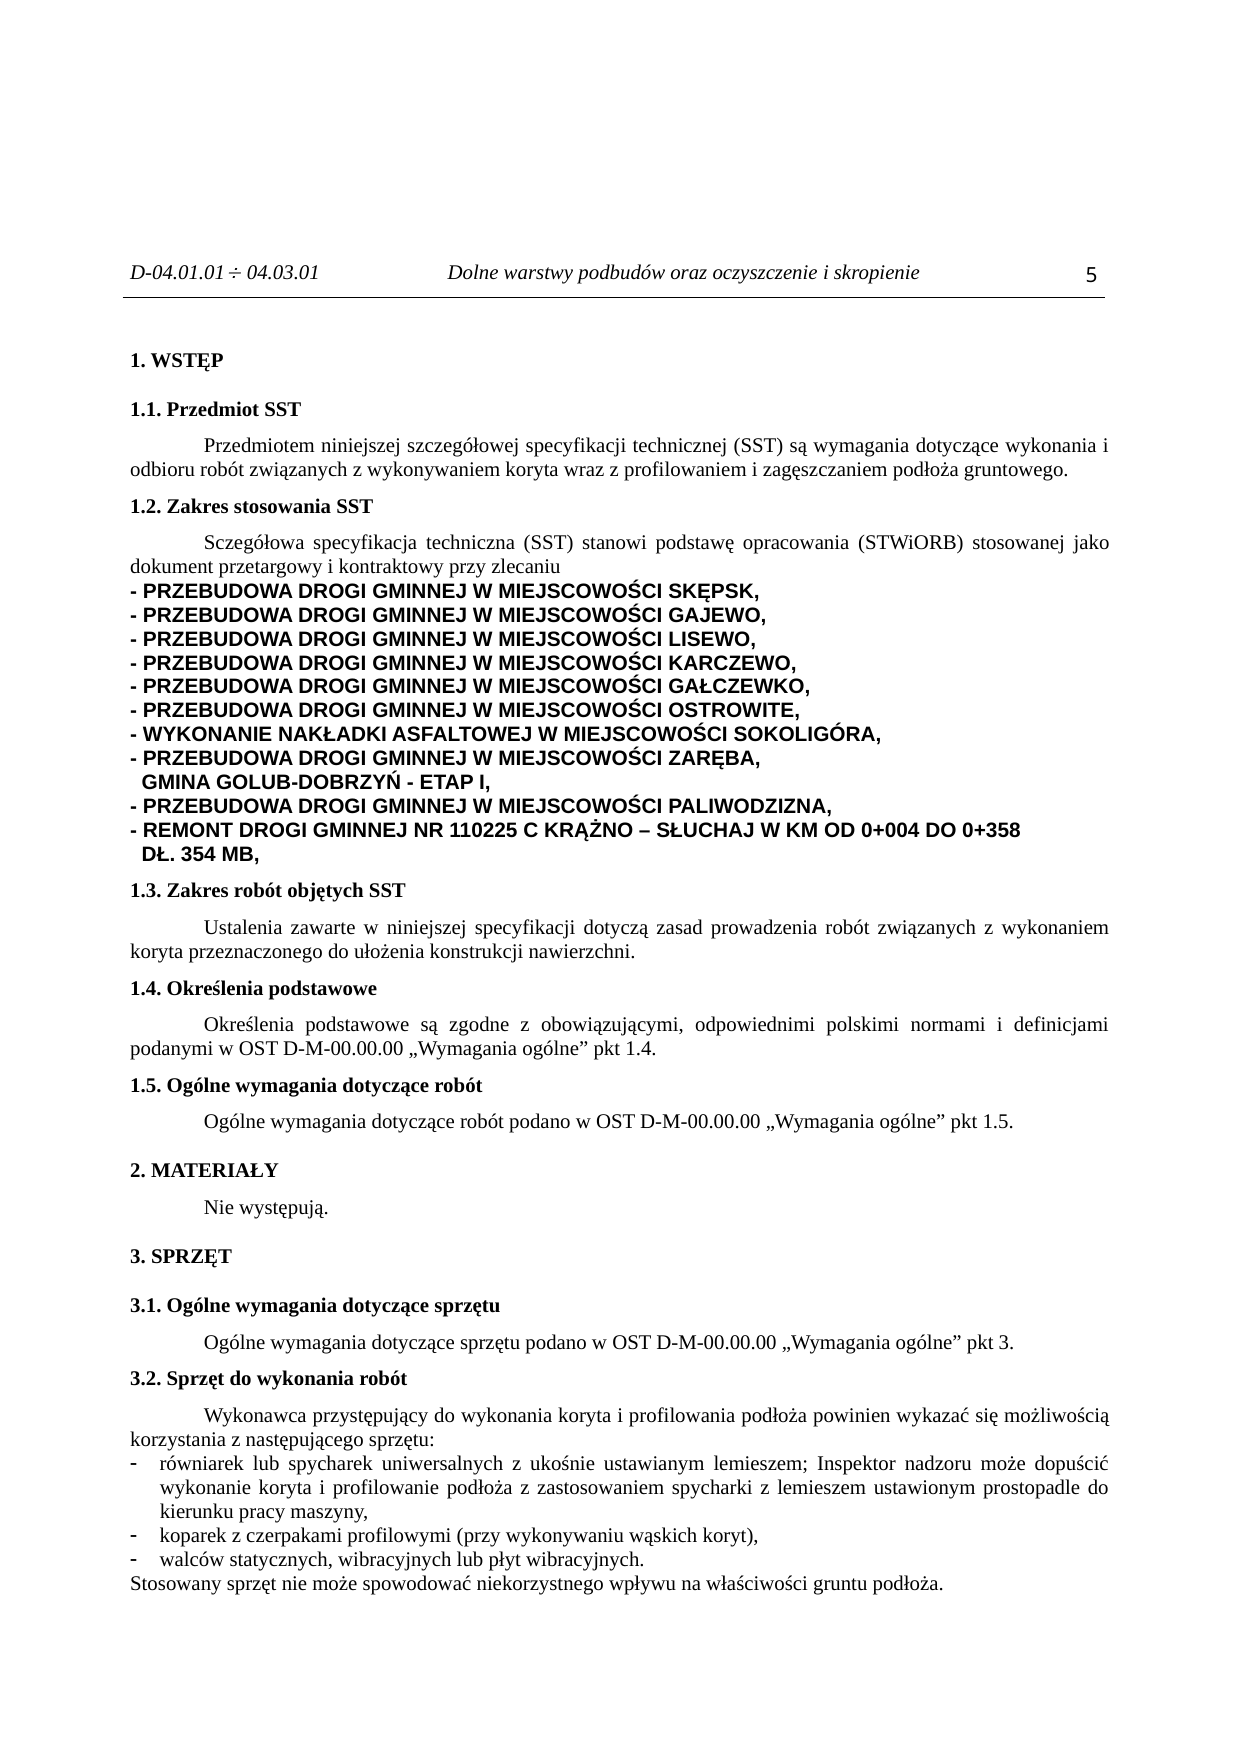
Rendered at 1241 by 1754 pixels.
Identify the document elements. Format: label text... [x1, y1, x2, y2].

subtitle 3. sprzęt [130, 1244, 1110, 1268]
text Stosowany sprzęt nie może spowodować niekorzystnego wpływu na właściwości gruntu podłoża. [130, 1571, 1110, 1595]
text - PRZEBUDOWA DROGI GMINNEJ W MIEJSCOWOŚCI KARCZEWO, [130, 650, 1110, 674]
subtitle 1.1. Przedmiot SST [130, 397, 1110, 421]
text - PRZEBUDOWA DROGI GMINNEJ W MIEJSCOWOŚCI GAŁCZEWKO, [130, 674, 1110, 698]
subtitle 1.5. Ogólne wymagania dotyczące robót [130, 1073, 1110, 1097]
text - PRZEBUDOWA DROGI GMINNEJ W MIEJSCOWOŚCI GAJEWO, [130, 602, 1110, 626]
text Ogólne wymagania dotyczące robót podano w OST D-M-00.00.00 „Wymagania ogólne” pkt 1.5. [130, 1109, 1110, 1133]
list równiarek lub spycharek uniwersalnych z ukośnie ustawianym lemieszem; Inspektor nadzoru może dopuścić wykonanie koryta i profilowanie podłoża z zastosowaniem spycharki z lemieszem ustawionym prostopadle do kierunku pracy maszyny, [130, 1451, 1110, 1523]
text Ustalenia zawarte w niniejszej specyfikacji dotyczą zasad prowadzenia robót związanych z wykonaniem koryta przeznaczonego do ułożenia konstrukcji nawierzchni. [130, 915, 1110, 963]
subtitle 2. materiały [130, 1158, 1110, 1182]
text - PRZEBUDOWA DROGI GMINNEJ W MIEJSCOWOŚCI PALIWODZIZNA, [130, 794, 1110, 818]
text Wykonawca przystępujący do wykonania koryta i profilowania podłoża powinien wykazać się możliwością korzystania z następującego sprzętu: [130, 1403, 1110, 1451]
text - WYKONANIE NAKŁADKI ASFALTOWEJ W MIEJSCOWOŚCI SOKOLIGÓRA, [130, 722, 1110, 746]
text - PRZEBUDOWA DROGI GMINNEJ W MIEJSCOWOŚCI OSTROWITE, [130, 698, 1110, 722]
text - PRZEBUDOWA DROGI GMINNEJ W MIEJSCOWOŚCI SKĘPSK, [130, 578, 1110, 602]
subtitle 3.2. Sprzęt do wykonania robót [130, 1366, 1110, 1390]
subtitle 1. WSTĘP [130, 347, 1110, 372]
subtitle 1.2. Zakres stosowania SST [130, 494, 1110, 518]
list koparek z czerpakami profilowymi (przy wykonywaniu wąskich koryt), [130, 1523, 1110, 1547]
subtitle 1.4. Określenia podstawowe [130, 976, 1110, 1000]
text Przedmiotem niniejszej szczegółowej specyfikacji technicznej (SST) są wymagania dotyczące wykonania i odbioru robót związanych z wykonywaniem koryta wraz z profilowaniem i zagęszczaniem podłoża gruntowego. [130, 433, 1110, 481]
subtitle 3.1. Ogólne wymagania dotyczące sprzętu [130, 1293, 1110, 1317]
text GMINA GOLUB-DOBRZYŃ - ETAP I, [130, 770, 1110, 794]
text Ogólne wymagania dotyczące sprzętu podano w OST D-M-00.00.00 „Wymagania ogólne” pkt 3. [130, 1330, 1110, 1354]
text - PRZEBUDOWA DROGI GMINNEJ W MIEJSCOWOŚCI ZARĘBA, [130, 746, 1110, 770]
text DŁ. 354 MB, [130, 842, 1110, 866]
text Określenia podstawowe są zgodne z obowiązującymi, odpowiednimi polskimi normami i definicjami podanymi w OST D-M-00.00.00 „Wymagania ogólne” pkt 1.4. [130, 1012, 1110, 1060]
list walców statycznych, wibracyjnych lub płyt wibracyjnych. [130, 1547, 1110, 1571]
text Nie występują. [130, 1195, 1110, 1219]
text Sczegółowa specyfikacja techniczna (SST) stanowi podstawę opracowania (STWiORB) stosowanej jako dokument przetargowy i kontraktowy przy zlecaniu [130, 530, 1110, 578]
subtitle 1.3. Zakres robót objętych SST [130, 878, 1110, 902]
text - REMONT DROGI GMINNEJ NR 110225 C KRĄŻNO – SŁUCHAJ W KM OD 0+004 DO 0+358 [130, 818, 1110, 842]
text - PRZEBUDOWA DROGI GMINNEJ W MIEJSCOWOŚCI LISEWO, [130, 626, 1110, 650]
